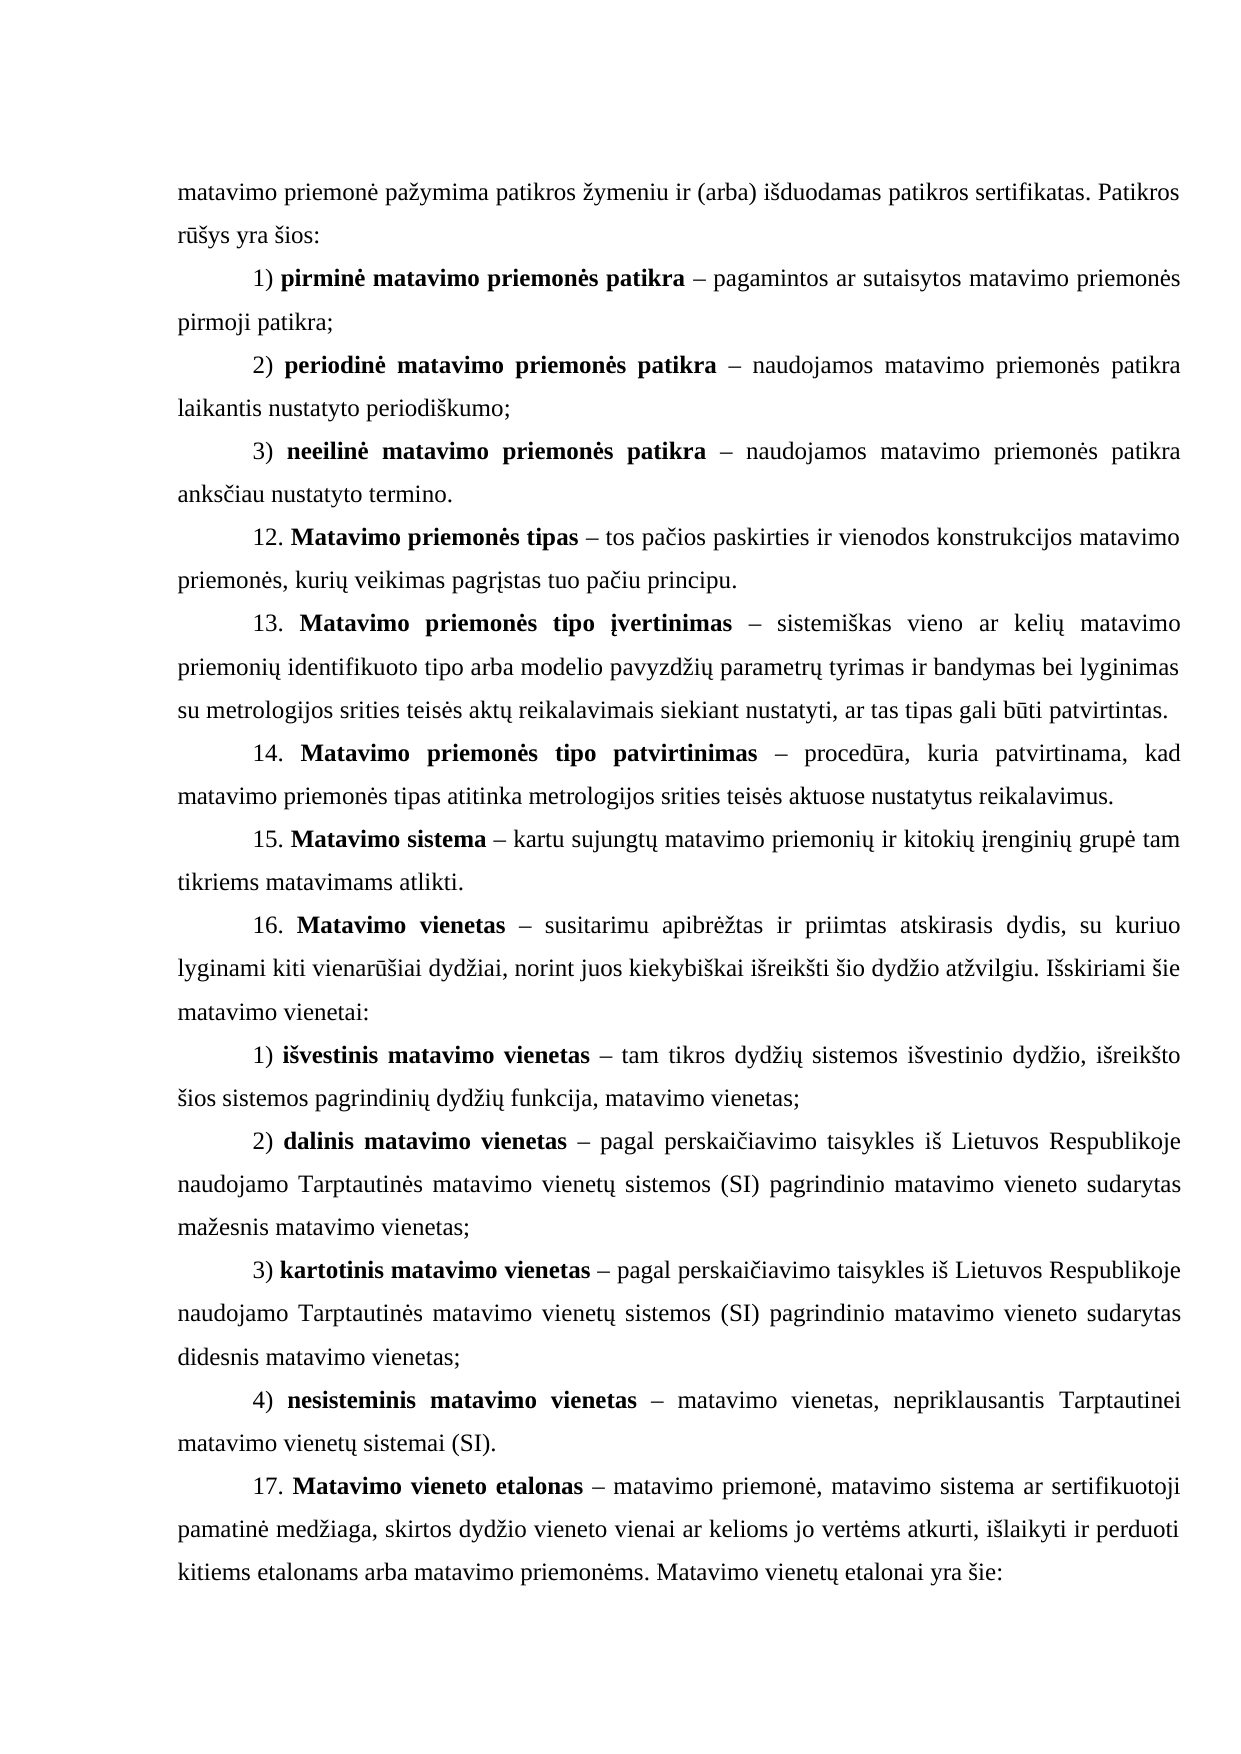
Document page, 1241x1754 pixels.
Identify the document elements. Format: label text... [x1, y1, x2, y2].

text 17. Matavimo vieneto etalonas – matavimo priemonė, matavimo sistema ar sertifikuotoji pamatinė medžiaga, skirtos dydžio vieneto vienai ar kelioms jo vertėms atkurti, išlaikyti ir perduoti kitiems etalonams arba matavimo priemonėms. Matavimo vienetų etalonai yra šie: [177, 1471, 1181, 1586]
text 14. Matavimo priemonės tipo patvirtinimas – procedūra, kuria patvirtinama, kad matavimo priemonės tipas atitinka metrologijos srities teisės aktuose nustatytus reikalavimus. [177, 738, 1181, 810]
text 13. Matavimo priemonės tipo įvertinimas – sistemiškas vieno ar kelių matavimo priemonių identifikuoto tipo arba modelio pavyzdžių parametrų tyrimas ir bandymas bei lyginimas su metrologijos srities teisės aktų reikalavimais siekiant nustatyti, ar tas tipas gali būti patvirtintas. [177, 608, 1181, 723]
text 15. Matavimo sistema – kartu sujungtų matavimo priemonių ir kitokių įrenginių grupė tam tikriems matavimams atlikti. [177, 824, 1181, 896]
text matavimo priemonė pažymima patikros žymeniu ir (arba) išduodamas patikros sertifikatas. Patikros rūšys yra šios: [177, 177, 1181, 249]
text 16. Matavimo vienetas – susitarimu apibrėžtas ir priimtas atskirasis dydis, su kuriuo lyginami kiti vienarūšiai dydžiai, norint juos kiekybiškai išreikšti šio dydžio atžvilgiu. Išskiriami šie matavimo vienetai: [177, 910, 1181, 1025]
text 3) kartotinis matavimo vienetas – pagal perskaičiavimo taisykles iš Lietuvos Respublikoje naudojamo Tarptautinės matavimo vienetų sistemos (SI) pagrindinio matavimo vieneto sudarytas didesnis matavimo vienetas; [177, 1255, 1181, 1370]
text 3) neeilinė matavimo priemonės patikra – naudojamos matavimo priemonės patikra anksčiau nustatyto termino. [177, 436, 1181, 508]
text 12. Matavimo priemonės tipas – tos pačios paskirties ir vienodos konstrukcijos matavimo priemonės, kurių veikimas pagrįstas tuo pačiu principu. [177, 522, 1181, 594]
text 1) pirminė matavimo priemonės patikra – pagamintos ar sutaisytos matavimo priemonės pirmoji patikra; [177, 263, 1181, 335]
text 1) išvestinis matavimo vienetas – tam tikros dydžių sistemos išvestinio dydžio, išreikšto šios sistemos pagrindinių dydžių funkcija, matavimo vienetas; [177, 1040, 1181, 1112]
text 4) nesisteminis matavimo vienetas – matavimo vienetas, nepriklausantis Tarptautinei matavimo vienetų sistemai (SI). [177, 1385, 1181, 1457]
text 2) periodinė matavimo priemonės patikra – naudojamos matavimo priemonės patikra laikantis nustatyto periodiškumo; [177, 350, 1181, 422]
text 2) dalinis matavimo vienetas – pagal perskaičiavimo taisykles iš Lietuvos Respublikoje naudojamo Tarptautinės matavimo vienetų sistemos (SI) pagrindinio matavimo vieneto sudarytas mažesnis matavimo vienetas; [177, 1126, 1181, 1241]
